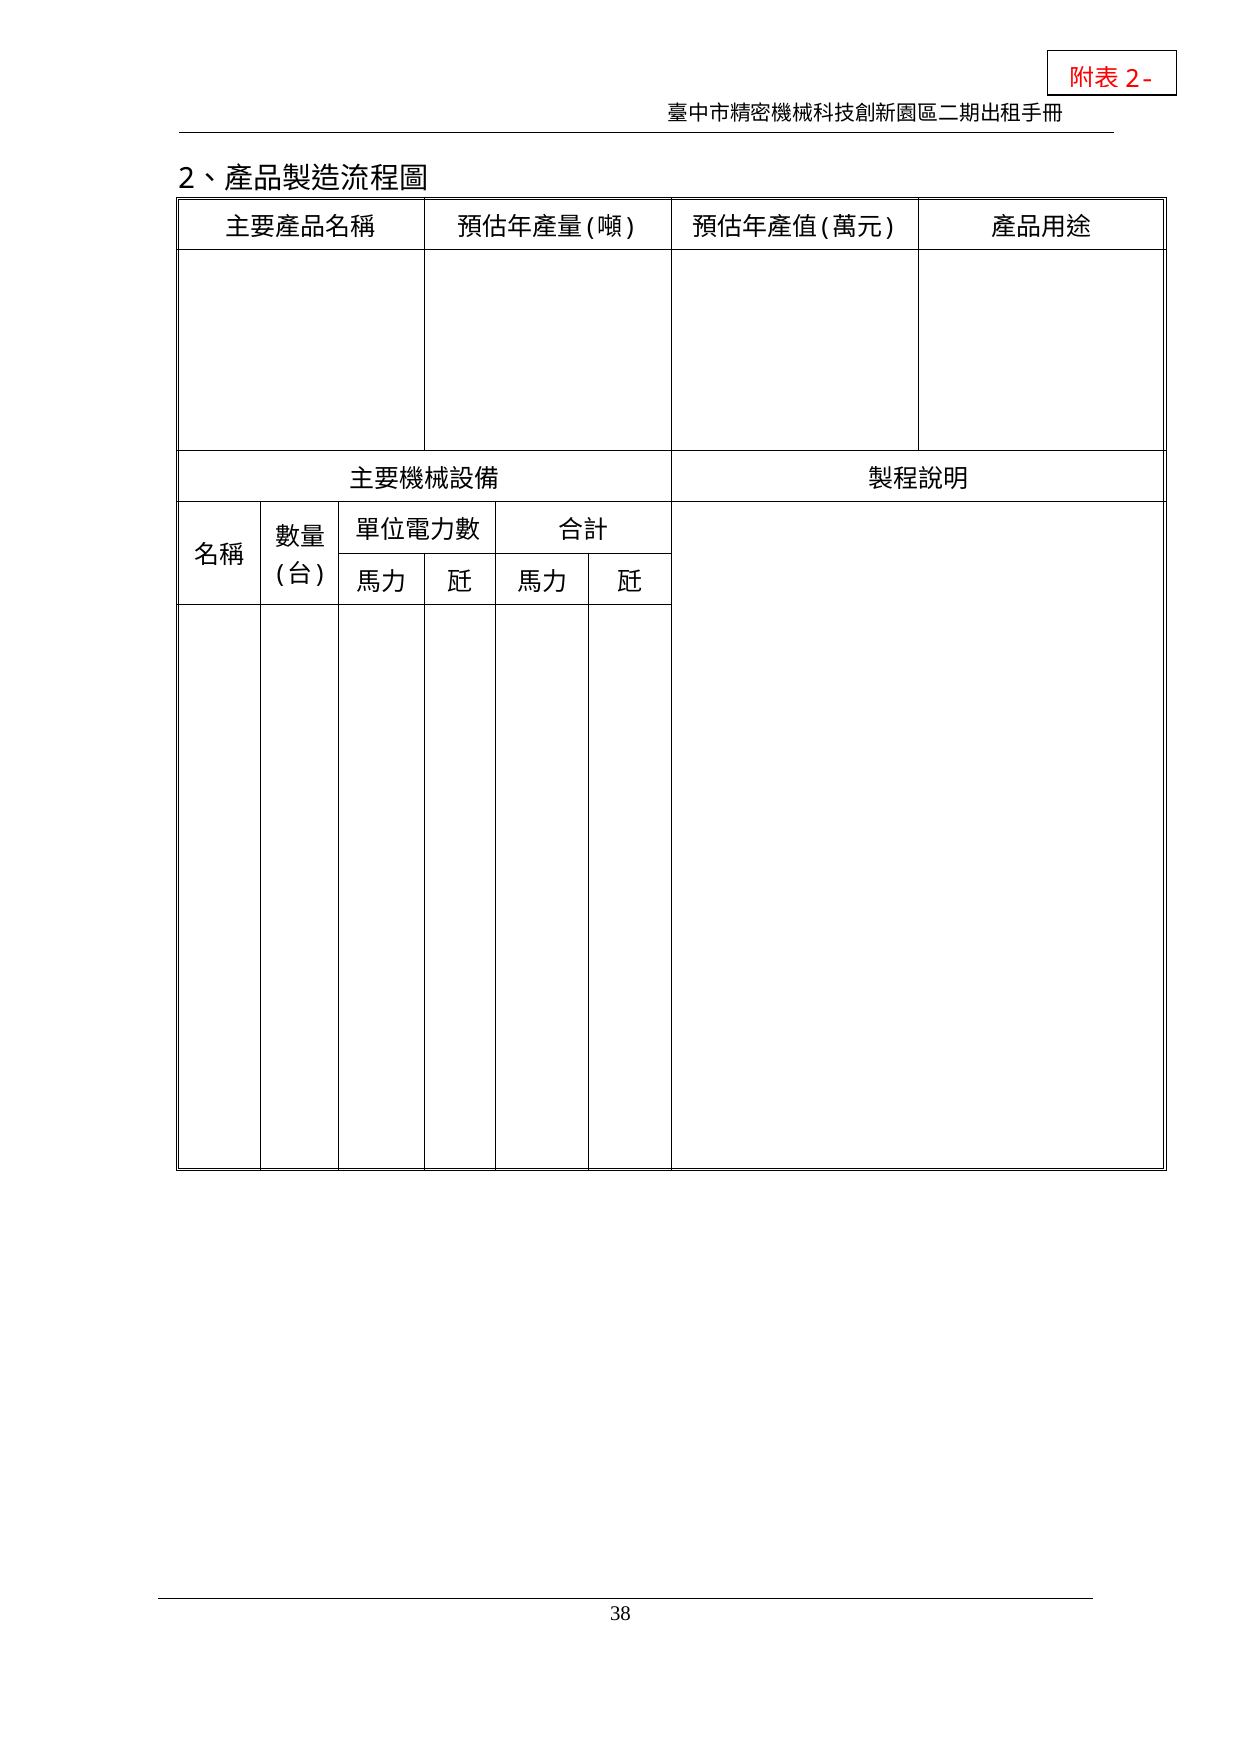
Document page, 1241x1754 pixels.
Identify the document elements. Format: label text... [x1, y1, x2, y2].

table_cell 馬力 [496, 554, 588, 604]
table_cell [425, 250, 671, 450]
table_cell [339, 605, 424, 1168]
table_cell 瓩 [425, 554, 495, 604]
table_header 預估年產值(萬元) [672, 200, 918, 248]
table_cell [425, 605, 495, 1168]
table_cell 合計 [496, 502, 671, 553]
table_cell [179, 250, 424, 450]
table_cell [672, 250, 918, 450]
table_cell 數量(台) [261, 502, 338, 604]
text 2、產品製造流程圖 [177, 154, 1063, 197]
table_cell [179, 605, 260, 1168]
table_cell [919, 250, 1163, 450]
table_cell 主要機械設備 [179, 451, 671, 501]
table_cell 名稱 [179, 502, 260, 604]
table_header 產品用途 [919, 200, 1163, 248]
table_header 主要產品名稱 [179, 200, 424, 248]
table_cell 單位電力數 [339, 502, 495, 553]
text [1048, 51, 1176, 94]
table_cell 製程說明 [672, 451, 1163, 501]
table_header 預估年產量(噸) [425, 200, 671, 248]
table_cell [672, 502, 1163, 1168]
text 附表2-2 [1063, 59, 1161, 86]
table_cell 瓩 [589, 554, 671, 604]
table_cell [589, 605, 671, 1168]
table_cell 馬力 [339, 554, 424, 604]
table_cell [261, 605, 338, 1168]
table_cell [496, 605, 588, 1168]
